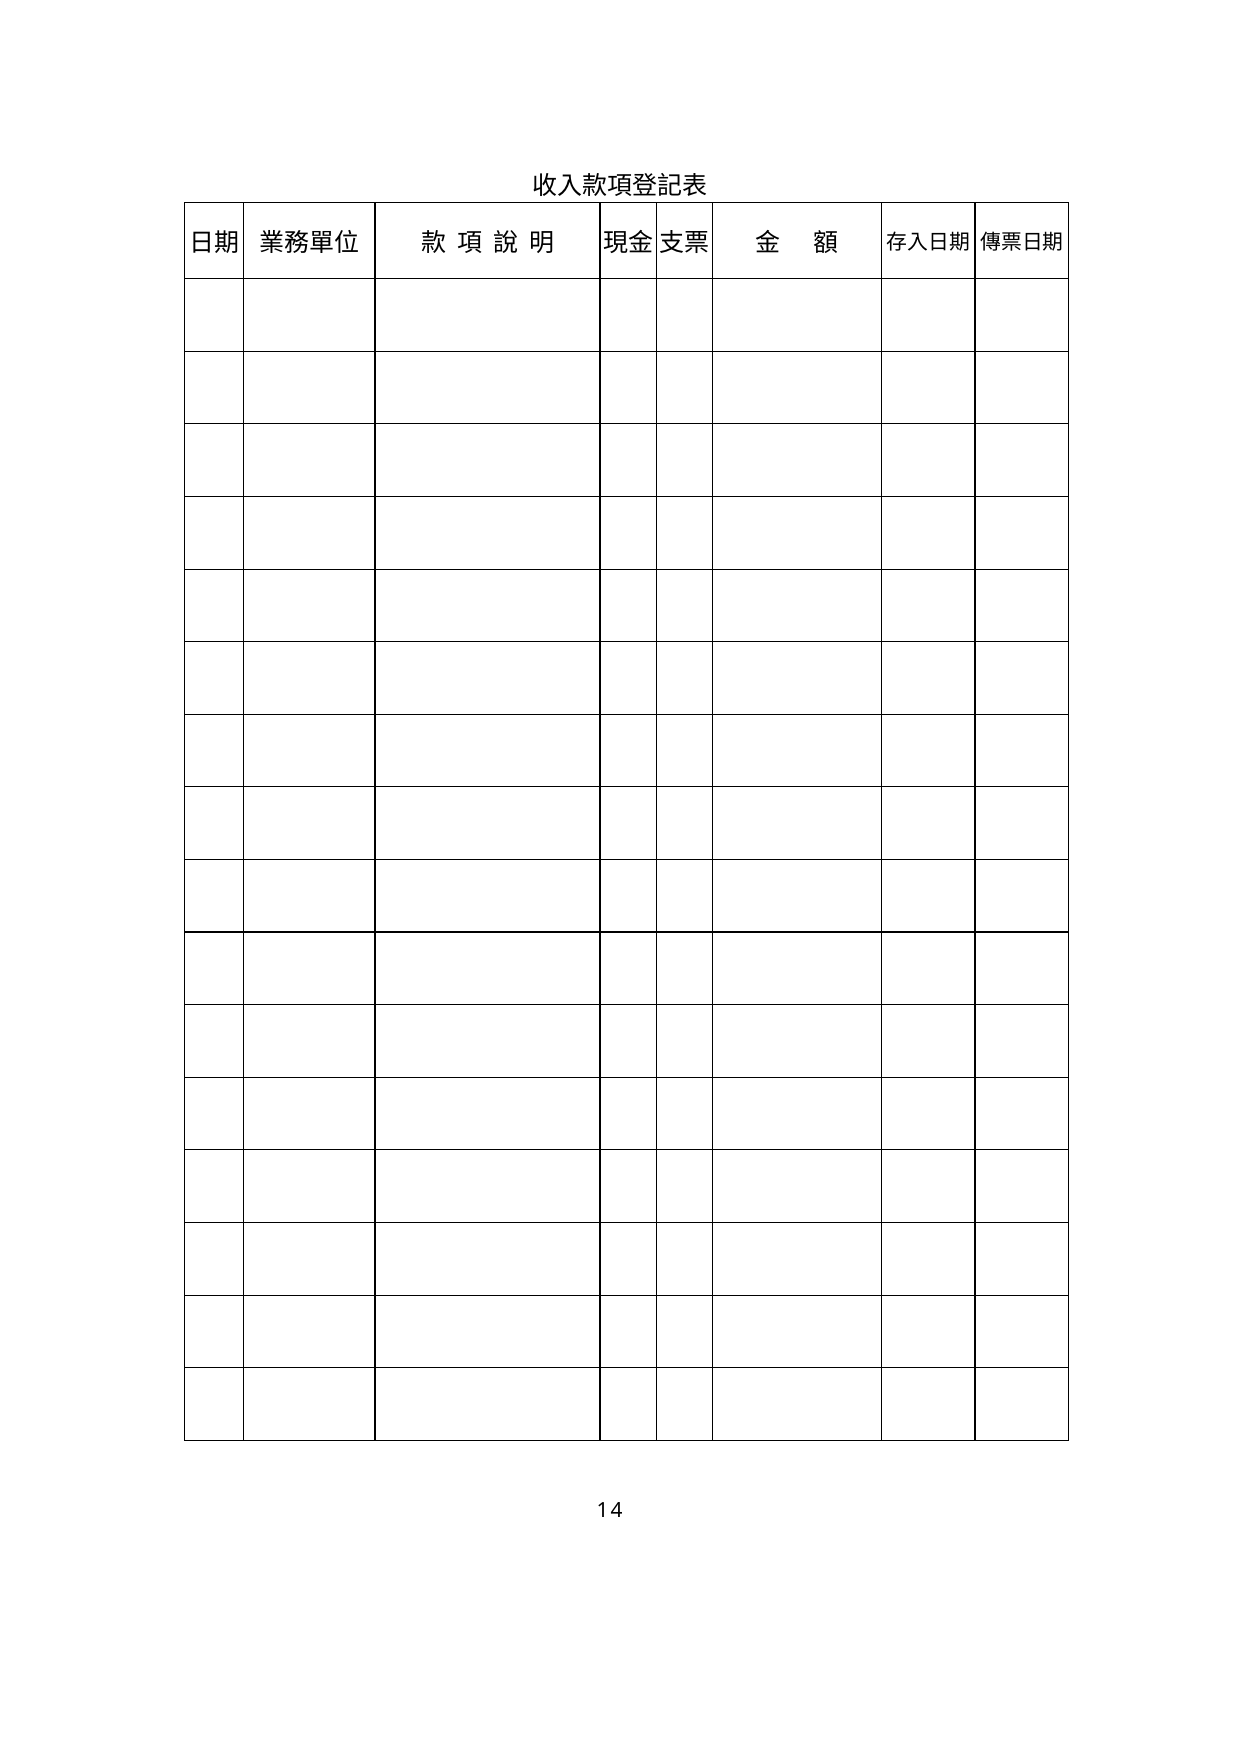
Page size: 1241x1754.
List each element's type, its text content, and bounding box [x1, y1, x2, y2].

table_cell [657, 1223, 712, 1294]
table_cell [713, 642, 881, 714]
table_header 日期 [185, 203, 243, 278]
table_cell [601, 642, 656, 714]
table_cell [244, 570, 374, 641]
table_cell [601, 352, 656, 423]
table_cell [882, 497, 974, 568]
table_cell [882, 1005, 974, 1077]
table_cell [882, 1150, 974, 1222]
table_cell [657, 787, 712, 859]
table_cell [713, 570, 881, 641]
table_cell [185, 642, 243, 714]
table_cell [657, 642, 712, 714]
table_cell [601, 860, 656, 931]
table_header 款 項 說 明 [376, 203, 599, 278]
table_cell [244, 933, 374, 1004]
table_cell [882, 352, 974, 423]
table_cell [185, 787, 243, 859]
table_cell [882, 933, 974, 1004]
table_cell [601, 1223, 656, 1294]
table_header 支票 [657, 203, 712, 278]
table_cell [657, 424, 712, 496]
table_cell [976, 1150, 1068, 1222]
table_cell [976, 1296, 1068, 1367]
table_cell [376, 424, 599, 496]
table_cell [244, 352, 374, 423]
table_cell [185, 279, 243, 351]
table_cell [376, 1223, 599, 1294]
table_cell [601, 1150, 656, 1222]
table_cell [976, 715, 1068, 786]
table_cell [976, 497, 1068, 568]
table_cell [657, 1150, 712, 1222]
table_cell [713, 1078, 881, 1149]
table_cell [185, 1296, 243, 1367]
table_cell [713, 497, 881, 568]
table_cell [601, 1296, 656, 1367]
table_cell [713, 424, 881, 496]
table_cell [713, 933, 881, 1004]
table_cell [601, 497, 656, 568]
table_cell [244, 1078, 374, 1149]
table_cell [976, 1368, 1068, 1440]
table_cell [976, 642, 1068, 714]
table_cell [657, 933, 712, 1004]
table_cell [976, 279, 1068, 351]
table_cell [657, 497, 712, 568]
table_cell [244, 1368, 374, 1440]
table_cell [376, 279, 599, 351]
table_cell [882, 715, 974, 786]
table_cell [882, 1368, 974, 1440]
table_cell [376, 1150, 599, 1222]
table_cell [376, 352, 599, 423]
table_cell [376, 1005, 599, 1077]
table_cell [244, 715, 374, 786]
table_header 存入日期 [882, 203, 974, 278]
table_cell [601, 787, 656, 859]
table_cell [713, 1223, 881, 1294]
table_cell [601, 933, 656, 1004]
table_cell [976, 787, 1068, 859]
table_cell [376, 1368, 599, 1440]
table_cell [657, 715, 712, 786]
table_cell [185, 424, 243, 496]
table_cell [244, 1296, 374, 1367]
table_cell [976, 570, 1068, 641]
table_cell [713, 1296, 881, 1367]
table_header 金 額 [713, 203, 881, 278]
table_cell [185, 933, 243, 1004]
table_cell [601, 715, 656, 786]
table_cell [657, 1005, 712, 1077]
table_cell [713, 352, 881, 423]
table_cell [244, 1223, 374, 1294]
table_cell [601, 424, 656, 496]
table_cell [713, 1368, 881, 1440]
table_cell [244, 860, 374, 931]
table_cell [185, 1005, 243, 1077]
table_cell [376, 1078, 599, 1149]
text 收入款項登記表 [187, 164, 1053, 202]
table_cell [657, 352, 712, 423]
table_cell [244, 787, 374, 859]
table_cell [657, 570, 712, 641]
table_cell [657, 1078, 712, 1149]
table_cell [713, 860, 881, 931]
table_cell [185, 860, 243, 931]
table_cell [244, 424, 374, 496]
table_cell [601, 1078, 656, 1149]
table_cell [882, 642, 974, 714]
table_cell [713, 715, 881, 786]
table_cell [976, 352, 1068, 423]
table_cell [976, 933, 1068, 1004]
table_cell [244, 279, 374, 351]
table_cell [713, 279, 881, 351]
table_header 傳票日期 [976, 203, 1068, 278]
table_cell [601, 570, 656, 641]
table_cell [185, 1078, 243, 1149]
table_cell [882, 1078, 974, 1149]
table_cell [376, 1296, 599, 1367]
table_cell [882, 1296, 974, 1367]
table_cell [976, 424, 1068, 496]
table_header 現金 [601, 203, 656, 278]
table_cell [376, 642, 599, 714]
table_cell [882, 570, 974, 641]
table_cell [376, 570, 599, 641]
table_cell [657, 1296, 712, 1367]
text 14 [596, 1486, 636, 1522]
table_cell [244, 1005, 374, 1077]
table_cell [185, 1150, 243, 1222]
table_cell [882, 1223, 974, 1294]
table_cell [185, 715, 243, 786]
table_cell [713, 787, 881, 859]
table_cell [376, 860, 599, 931]
table_cell [882, 279, 974, 351]
table_cell [657, 279, 712, 351]
table_cell [376, 933, 599, 1004]
table_cell [185, 352, 243, 423]
table_cell [244, 642, 374, 714]
table_cell [882, 787, 974, 859]
table_cell [882, 424, 974, 496]
table_cell [657, 860, 712, 931]
table_cell [713, 1005, 881, 1077]
table_cell [713, 1150, 881, 1222]
table_cell [376, 715, 599, 786]
table_cell [244, 1150, 374, 1222]
table_cell [657, 1368, 712, 1440]
table_cell [601, 1005, 656, 1077]
table_header 業務單位 [244, 203, 374, 278]
table_cell [601, 279, 656, 351]
table_cell [976, 1005, 1068, 1077]
table_cell [976, 860, 1068, 931]
table_cell [976, 1078, 1068, 1149]
table_cell [376, 787, 599, 859]
table_cell [376, 497, 599, 568]
table_cell [185, 497, 243, 568]
table_cell [882, 860, 974, 931]
table_cell [244, 497, 374, 568]
table_cell [185, 1368, 243, 1440]
table_cell [976, 1223, 1068, 1294]
table_cell [601, 1368, 656, 1440]
table_cell [185, 570, 243, 641]
table_cell [185, 1223, 243, 1294]
